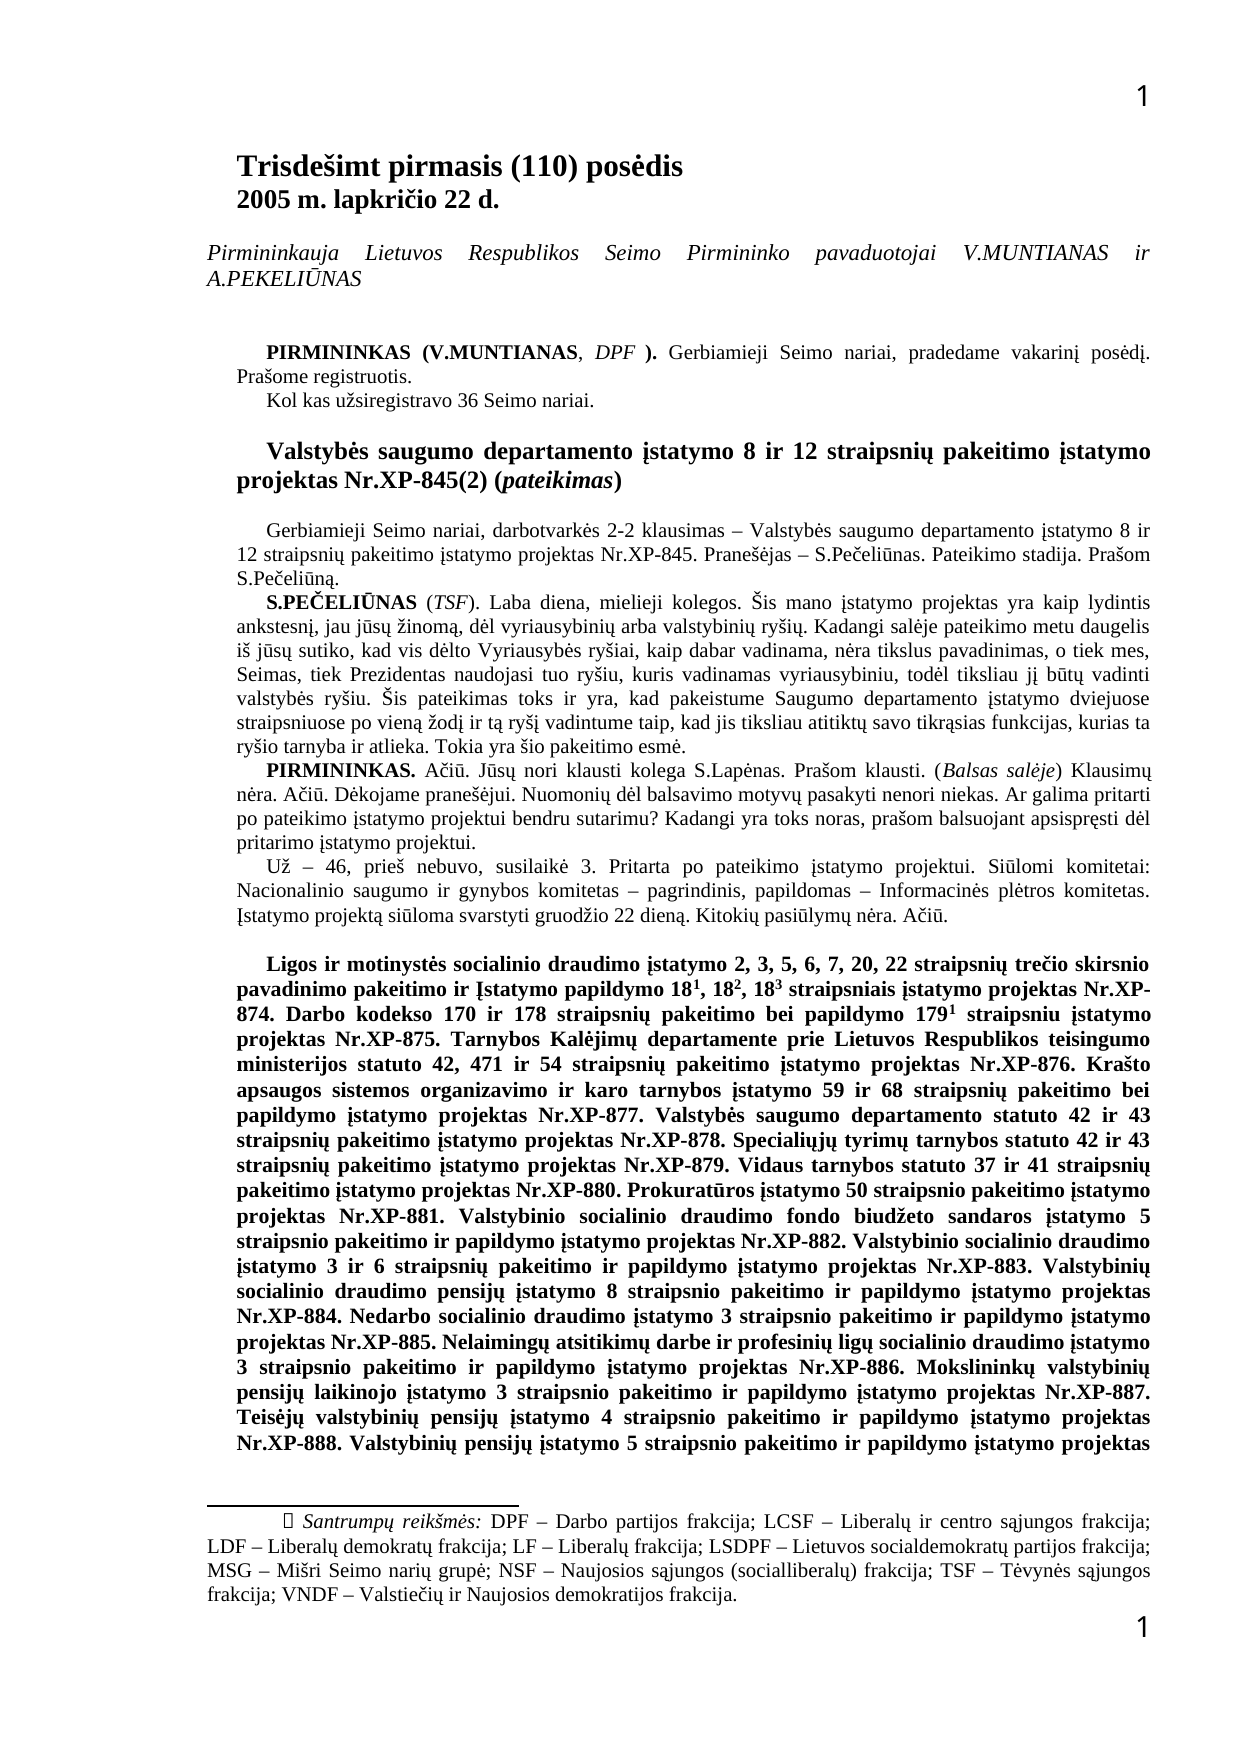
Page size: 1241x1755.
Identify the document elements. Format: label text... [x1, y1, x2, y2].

text Valstybės saugumo departamento įstatymo 8 ir 12 straipsnių pakeitimo įstatymo projektas Nr.XP-845(2) (pateikimas) [236, 436, 1152, 493]
text PIRMININKAS. Ačiū. Jūsų nori klausti kolega S.Lapėnas. Prašom klausti. (Balsas salėje) Klausimų nėra. Ačiū. Dėkojame pranešėjui. Nuomonių dėl balsavimo motyvų pasakyti nenori niekas. Ar galima pritarti po pateikimo įstatymo projektui bendru sutarimu? Kadangi yra toks noras, prašom balsuojant apsispręsti dėl pritarimo įstatymo projektui. [236, 758, 1152, 854]
text Pirmininkauja Lietuvos Respublikos Seimo Pirmininko pavaduotojai V.MUNTIANAS ir A.PEKELIŪNAS [207, 239, 1152, 292]
text S.PEČELIŪNAS (TSF). Laba diena, mielieji kolegos. Šis mano įstatymo projektas yra kaip lydintis ankstesnį, jau jūsų žinomą, dėl vyriausybinių arba valstybinių ryšių. Kadangi salėje pateikimo metu daugelis iš jūsų sutiko, kad vis dėlto Vyriausybės ryšiai, kaip dabar vadinama, nėra tikslus pavadinimas, o tiek mes, Seimas, tiek Prezidentas naudojasi tuo ryšiu, kuris vadinamas vyriausybiniu, todėl tiksliau jį būtų vadinti valstybės ryšiu. Šis pateikimas toks ir yra, kad pakeistume Saugumo departamento įstatymo dviejuose straipsniuose po vieną žodį ir tą ryšį vadintume taip, kad jis tiksliau atitiktų savo tikrąsias funkcijas, kurias ta ryšio tarnyba ir atlieka. Tokia yra šio pakeitimo esmė. [236, 590, 1152, 758]
text Už – 46, prieš nebuvo, susilaikė 3. Pritarta po pateikimo įstatymo projektui. Siūlomi komitetai: Nacionalinio saugumo ir gynybos komitetas – pagrindinis, papildomas – Informacinės plėtros komitetas. Įstatymo projektą siūloma svarstyti gruodžio 22 dieną. Kitokių pasiūlymų nėra. Ačiū. [236, 854, 1152, 927]
text Kol kas užsiregistravo 36 Seimo nariai. [236, 388, 1152, 412]
text Ligos ir motinystės socialinio draudimo įstatymo 2, 3, 5, 6, 7, 20, 22 straipsnių trečio skirsnio pavadinimo pakeitimo ir Įstatymo papildymo 181, 182, 183 straipsniais įstatymo projektas Nr.XP-874. Darbo kodekso 170 ir 178 straipsnių pakeitimo bei papildymo 1791 straipsniu įstatymo projektas Nr.XP-875. Tarnybos Kalėjimų departamente prie Lietuvos Respublikos teisingumo ministerijos statuto 42, 471 ir 54 straipsnių pakeitimo įstatymo projektas Nr.XP-876. Krašto apsaugos sistemos organizavimo ir karo tarnybos įstatymo 59 ir 68 straipsnių pakeitimo bei papildymo įstatymo projektas Nr.XP-877. Valstybės saugumo departamento statuto 42 ir 43 straipsnių pakeitimo įstatymo projektas Nr.XP-878. Specialiųjų tyrimų tarnybos statuto 42 ir 43 straipsnių pakeitimo įstatymo projektas Nr.XP-879. Vidaus tarnybos statuto 37 ir 41 straipsnių pakeitimo įstatymo projektas Nr.XP-880. Prokuratūros įstatymo 50 straipsnio pakeitimo įstatymo projektas Nr.XP-881. Valstybinio socialinio draudimo fondo biudžeto sandaros įstatymo 5 straipsnio pakeitimo ir papildymo įstatymo projektas Nr.XP-882. Valstybinio socialinio draudimo įstatymo 3 ir 6 straipsnių pakeitimo ir papildymo įstatymo projektas Nr.XP-883. Valstybinių socialinio draudimo pensijų įstatymo 8 straipsnio pakeitimo ir papildymo įstatymo projektas Nr.XP-884. Nedarbo socialinio draudimo įstatymo 3 straipsnio pakeitimo ir papildymo įstatymo projektas Nr.XP-885. Nelaimingų atsitikimų darbe ir profesinių ligų socialinio draudimo įstatymo 3 straipsnio pakeitimo ir papildymo įstatymo projektas Nr.XP-886. Mokslininkų valstybinių pensijų laikinojo įstatymo 3 straipsnio pakeitimo ir papildymo įstatymo projektas Nr.XP-887. Teisėjų valstybinių pensijų įstatymo 4 straipsnio pakeitimo ir papildymo įstatymo projektas Nr.XP-888. Valstybinių pensijų įstatymo 5 straipsnio pakeitimo ir papildymo įstatymo projektas [236, 951, 1152, 1455]
text Trisdešimt pirmasis (110) posėdis 2005 m. lapkričio 22 d. [236, 148, 1152, 215]
text Santrumpų reikšmės: DPF – Darbo partijos frakcija; LCSF – Liberalų ir centro sąjungos frakcija; LDF – Liberalų demokratų frakcija; LF – Liberalų frakcija; LSDPF – Lietuvos socialdemokratų partijos frakcija; MSG – Mišri Seimo narių grupė; NSF – Naujosios sąjungos (socialliberalų) frakcija; TSF – Tėvynės sąjungos frakcija; VNDF – Valstiečių ir Naujosios demokratijos frakcija. [207, 1506, 1152, 1606]
text Gerbiamieji Seimo nariai, darbotvarkės 2-2 klausimas – Valstybės saugumo departamento įstatymo 8 ir 12 straipsnių pakeitimo įstatymo projektas Nr.XP-845. Pranešėjas – S.Pečeliūnas. Pateikimo stadija. Prašom S.Pečeliūną. [236, 517, 1152, 590]
text PIRMININKAS (V.MUNTIANAS, DPF). Gerbiamieji Seimo nariai, pradedame vakarinį posėdį. Prašome registruotis. [236, 340, 1152, 388]
